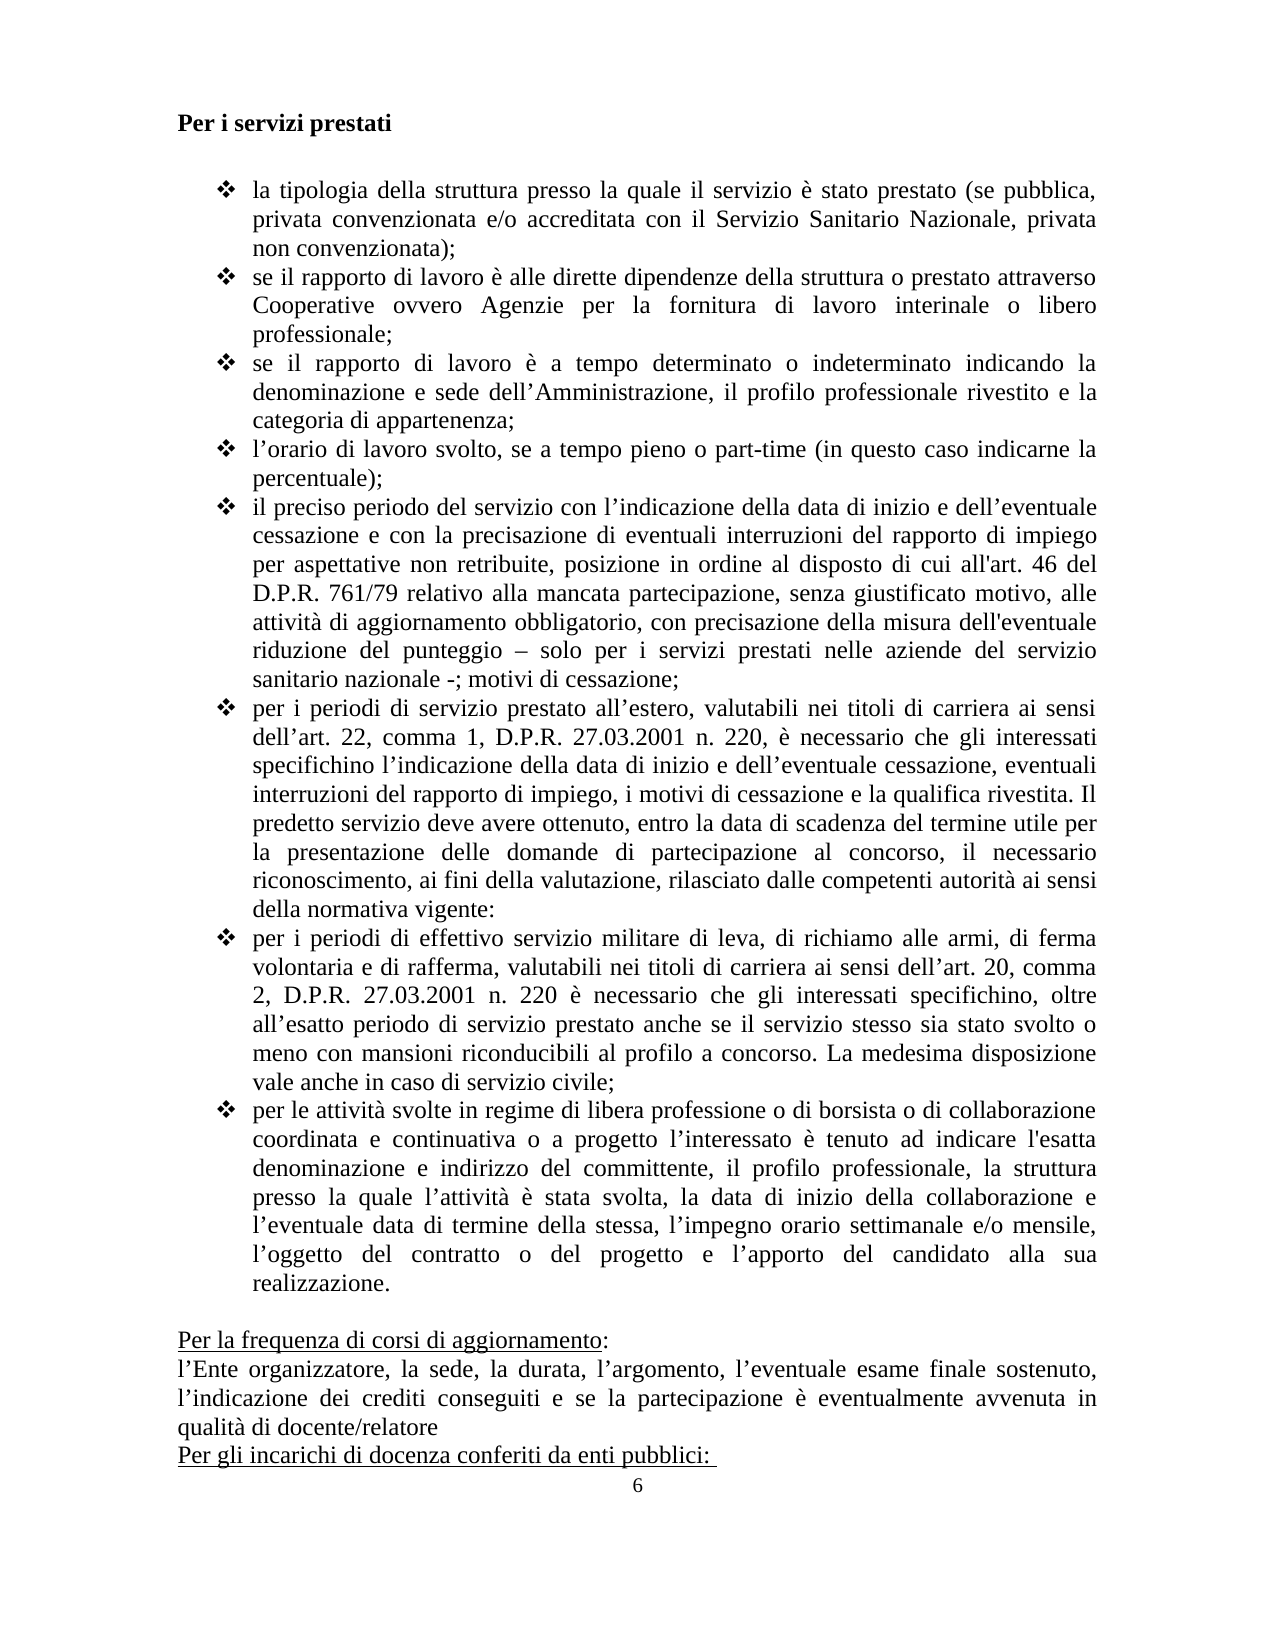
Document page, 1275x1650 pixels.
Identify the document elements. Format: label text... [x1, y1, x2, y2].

subtitle Per i servizi prestati [177, 108, 1098, 137]
text Per la frequenza di corsi di aggiornamento: [177, 1326, 1098, 1354]
list la tipologia della struttura presso la quale il servizio è stato prestato (se pubblica, privata convenzionata e/o accreditata con il Servizio Sanitario Nazionale, privata non convenzionata); [215, 176, 1098, 262]
list il preciso periodo del servizio con l’indicazione della data di inizio e dell’eventuale cessazione e con la precisazione di eventuali interruzioni del rapporto di impiego per aspettative non retribuite, posizione in ordine al disposto di cui all'art. 46 del D.P.R. 761/79 relativo alla mancata partecipazione, senza giustificato motivo, alle attività di aggiornamento obbligatorio, con precisazione della misura dell'eventuale riduzione del punteggio – solo per i servizi prestati nelle aziende del servizio sanitario nazionale -; motivi di cessazione; [215, 492, 1098, 693]
text Per gli incarichi di docenza conferiti da enti pubblici: [177, 1441, 1098, 1469]
list per i periodi di effettivo servizio militare di leva, di richiamo alle armi, di ferma volontaria e di rafferma, valutabili nei titoli di carriera ai sensi dell’art. 20, comma 2, D.P.R. 27.03.2001 n. 220 è necessario che gli interessati specifichino, oltre all’esatto periodo di servizio prestato anche se il servizio stesso sia stato svolto o meno con mansioni riconducibili al profilo a concorso. La medesima disposizione vale anche in caso di servizio civile; [215, 923, 1098, 1096]
list se il rapporto di lavoro è alle dirette dipendenze della struttura o prestato attraverso Cooperative ovvero Agenzie per la fornitura di lavoro interinale o libero professionale; [215, 262, 1098, 348]
list l’orario di lavoro svolto, se a tempo pieno o part-time (in questo caso indicarne la percentuale); [215, 434, 1098, 492]
list per i periodi di servizio prestato all’estero, valutabili nei titoli di carriera ai sensi dell’art. 22, comma 1, D.P.R. 27.03.2001 n. 220, è necessario che gli interessati specifichino l’indicazione della data di inizio e dell’eventuale cessazione, eventuali interruzioni del rapporto di impiego, i motivi di cessazione e la qualifica rivestita. Il predetto servizio deve avere ottenuto, entro la data di scadenza del termine utile per la presentazione delle domande di partecipazione al concorso, il necessario riconoscimento, ai fini della valutazione, rilasciato dalle competenti autorità ai sensi della normativa vigente: [215, 693, 1098, 923]
list per le attività svolte in regime di libera professione o di borsista o di collaborazione coordinata e continuativa o a progetto l’interessato è tenuto ad indicare l'esatta denominazione e indirizzo del committente, il profilo professionale, la struttura presso la quale l’attività è stata svolta, la data di inizio della collaborazione e l’eventuale data di termine della stessa, l’impegno orario settimanale e/o mensile, l’oggetto del contratto o del progetto e l’apporto del candidato alla sua realizzazione. [215, 1096, 1098, 1297]
text l’Ente organizzatore, la sede, la durata, l’argomento, l’eventuale esame finale sostenuto, l’indicazione dei crediti conseguiti e se la partecipazione è eventualmente avvenuta in qualità di docente/relatore [177, 1354, 1098, 1441]
list se il rapporto di lavoro è a tempo determinato o indeterminato indicando la denominazione e sede dell’Amministrazione, il profilo professionale rivestito e la categoria di appartenenza; [215, 348, 1098, 434]
